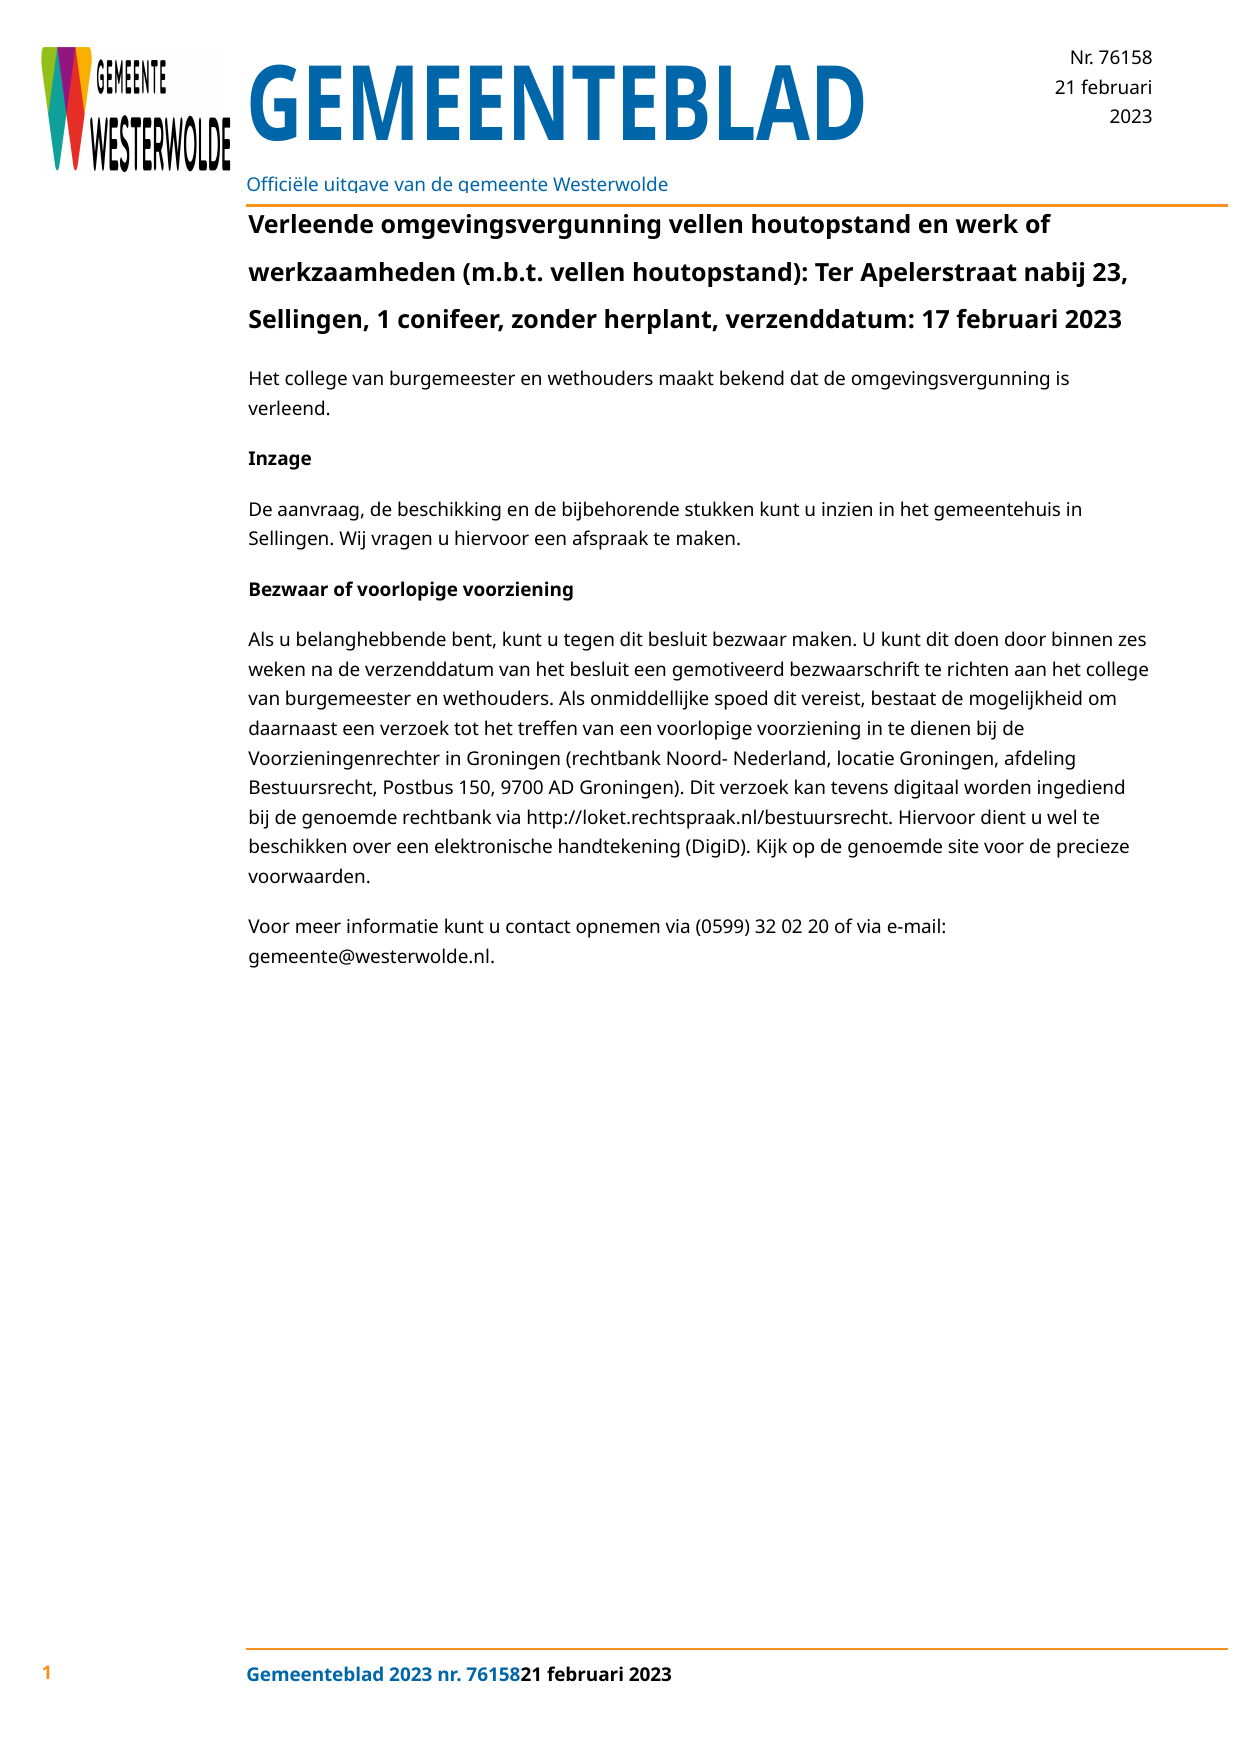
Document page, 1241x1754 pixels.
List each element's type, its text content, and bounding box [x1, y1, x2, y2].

text Bezwaar of voorlopige voorziening [248, 576, 1152, 602]
text Als u belanghebbende bent, kunt u tegen dit besluit bezwaar maken. U kunt dit doen door binnen zes weken na de verzenddatum van het besluit een gemotiveerd bezwaarschrift te richten aan het college van burgemeester en wethouders. Als onmiddellijke spoed dit vereist, bestaat de mogelijkheid om daarnaast een verzoek tot het treffen van een voorlopige voorziening in te dienen bij de Voorzieningenrechter in Groningen (rechtbank Noord- Nederland, locatie Groningen, afdeling Bestuursrecht, Postbus 150, 9700 AD Groningen). Dit verzoek kan tevens digitaal worden ingediend bij de genoemde rechtbank via http://loket.rechtspraak.nl/bestuursrecht. Hiervoor dient u wel te beschikken over een elektronische handtekening (DigiD). Kijk op de genoemde site voor de precieze voorwaarden. [248, 626, 1152, 889]
text Voor meer informatie kunt u contact opnemen via (0599) 32 02 20 of via e-mail: gemeente@westerwolde.nl. [248, 913, 1152, 969]
text De aanvraag, de beschikking en de bijbehorende stukken kunt u inzien in het gemeentehuis in Sellingen. Wij vragen u hiervoor een afspraak te maken. [248, 496, 1152, 551]
text Het college van burgemeester en wethouders maakt bekend dat de omgevingsvergunning is verleend. [248, 366, 1152, 421]
picture [41, 47, 231, 172]
text Inzage [248, 446, 1152, 471]
text Verleende omgevingsvergunning vellen houtopstand en werk of werkzaamheden (m.b.t. vellen houtopstand): Ter Apelerstraat nabij 23, Sellingen, 1 conifeer, zonder herplant, verzenddatum: 17 februari 2023 [248, 207, 1152, 336]
